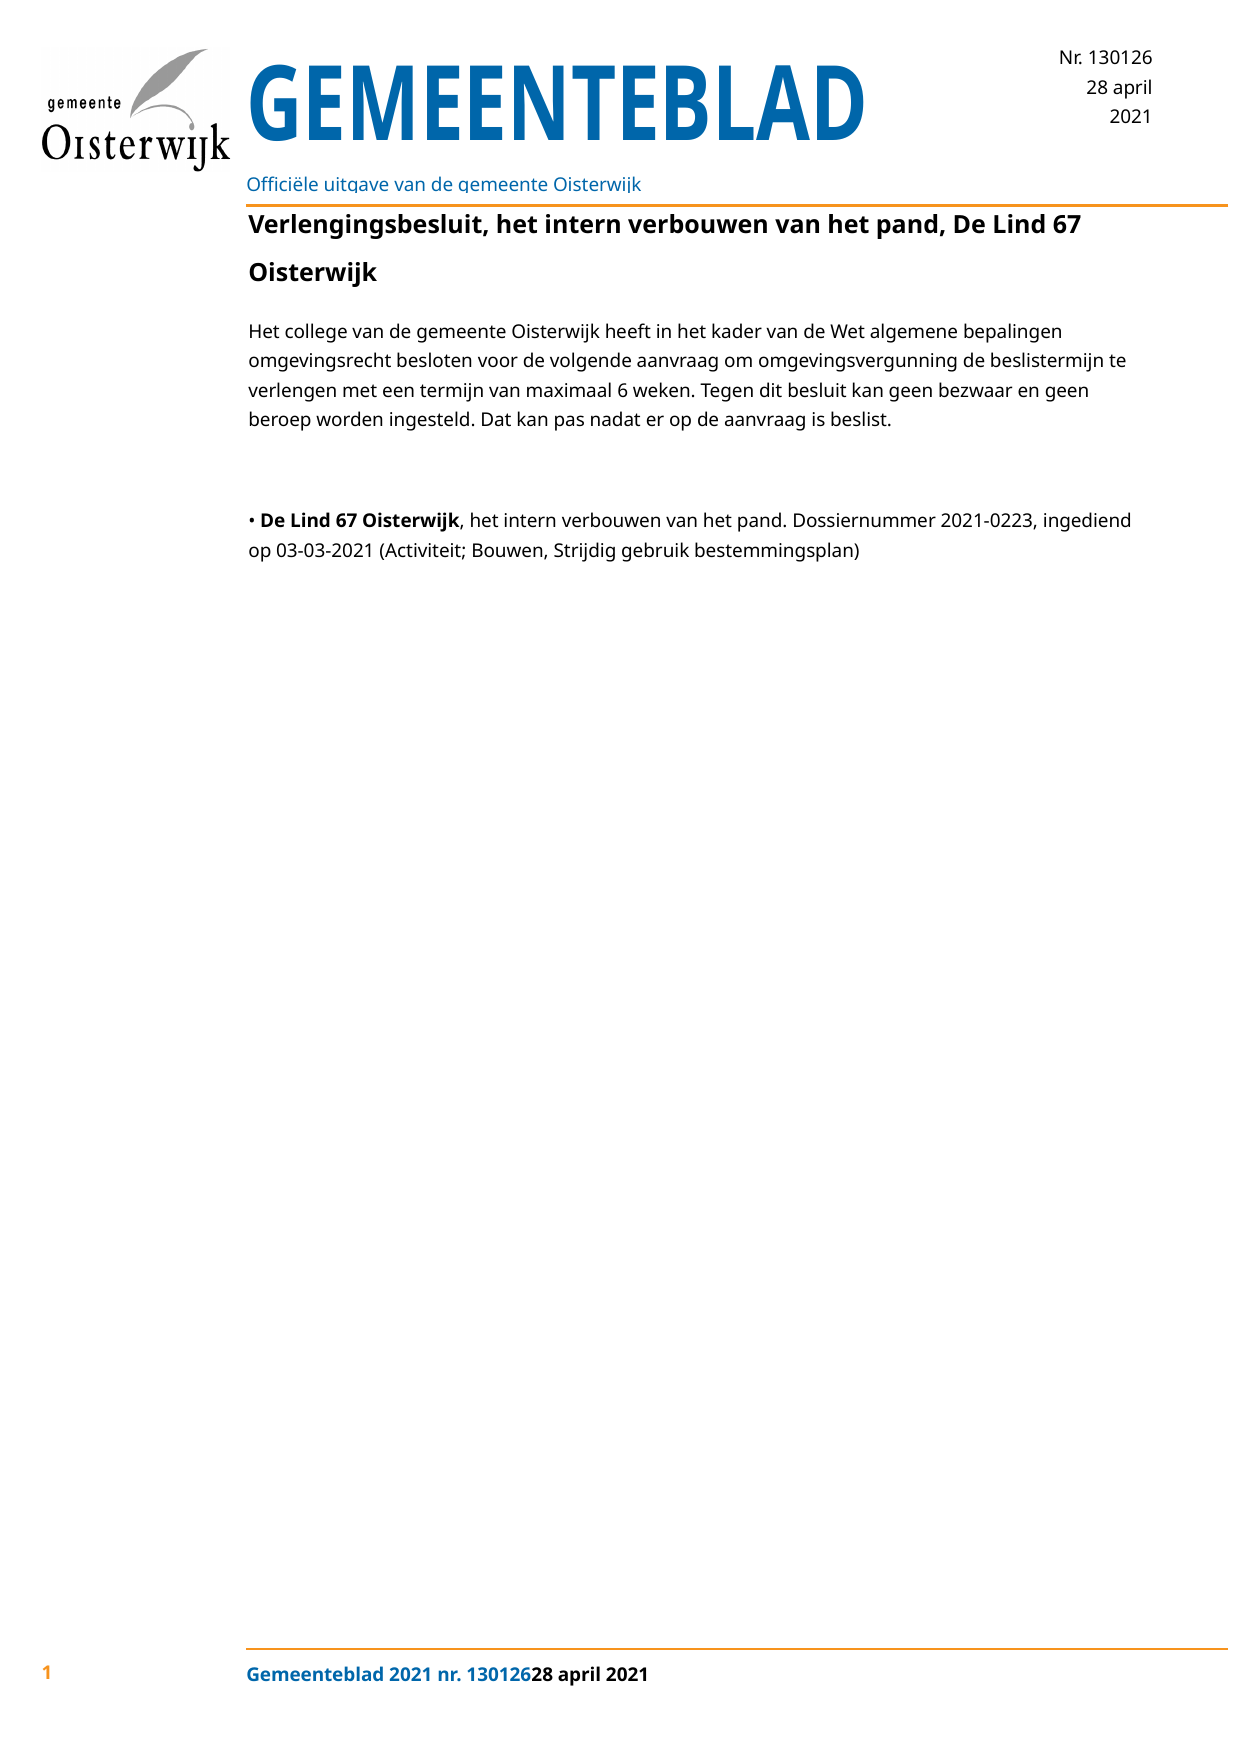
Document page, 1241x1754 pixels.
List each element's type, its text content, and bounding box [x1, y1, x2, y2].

text Verlengingsbesluit, het intern verbouwen van het pand, De Lind 67 Oisterwijk [248, 207, 1152, 288]
text Het college van de gemeente Oisterwijk heeft in het kader van de Wet algemene bepalingen omgevingsrecht besloten voor de volgende aanvraag om omgevingsvergunning de beslistermijn te verlengen met een termijn van maximaal 6 weken. Tegen dit besluit kan geen bezwaar en geen beroep worden ingesteld. Dat kan pas nadat er op de aanvraag is beslist. [248, 318, 1152, 432]
text • De Lind 67 Oisterwijk, het intern verbouwen van het pand. Dossiernummer 2021-0223, ingediend op 03-03-2021 (Activiteit; Bouwen, Strijdig gebruik bestemmingsplan) [248, 507, 1152, 563]
picture [41, 47, 231, 172]
